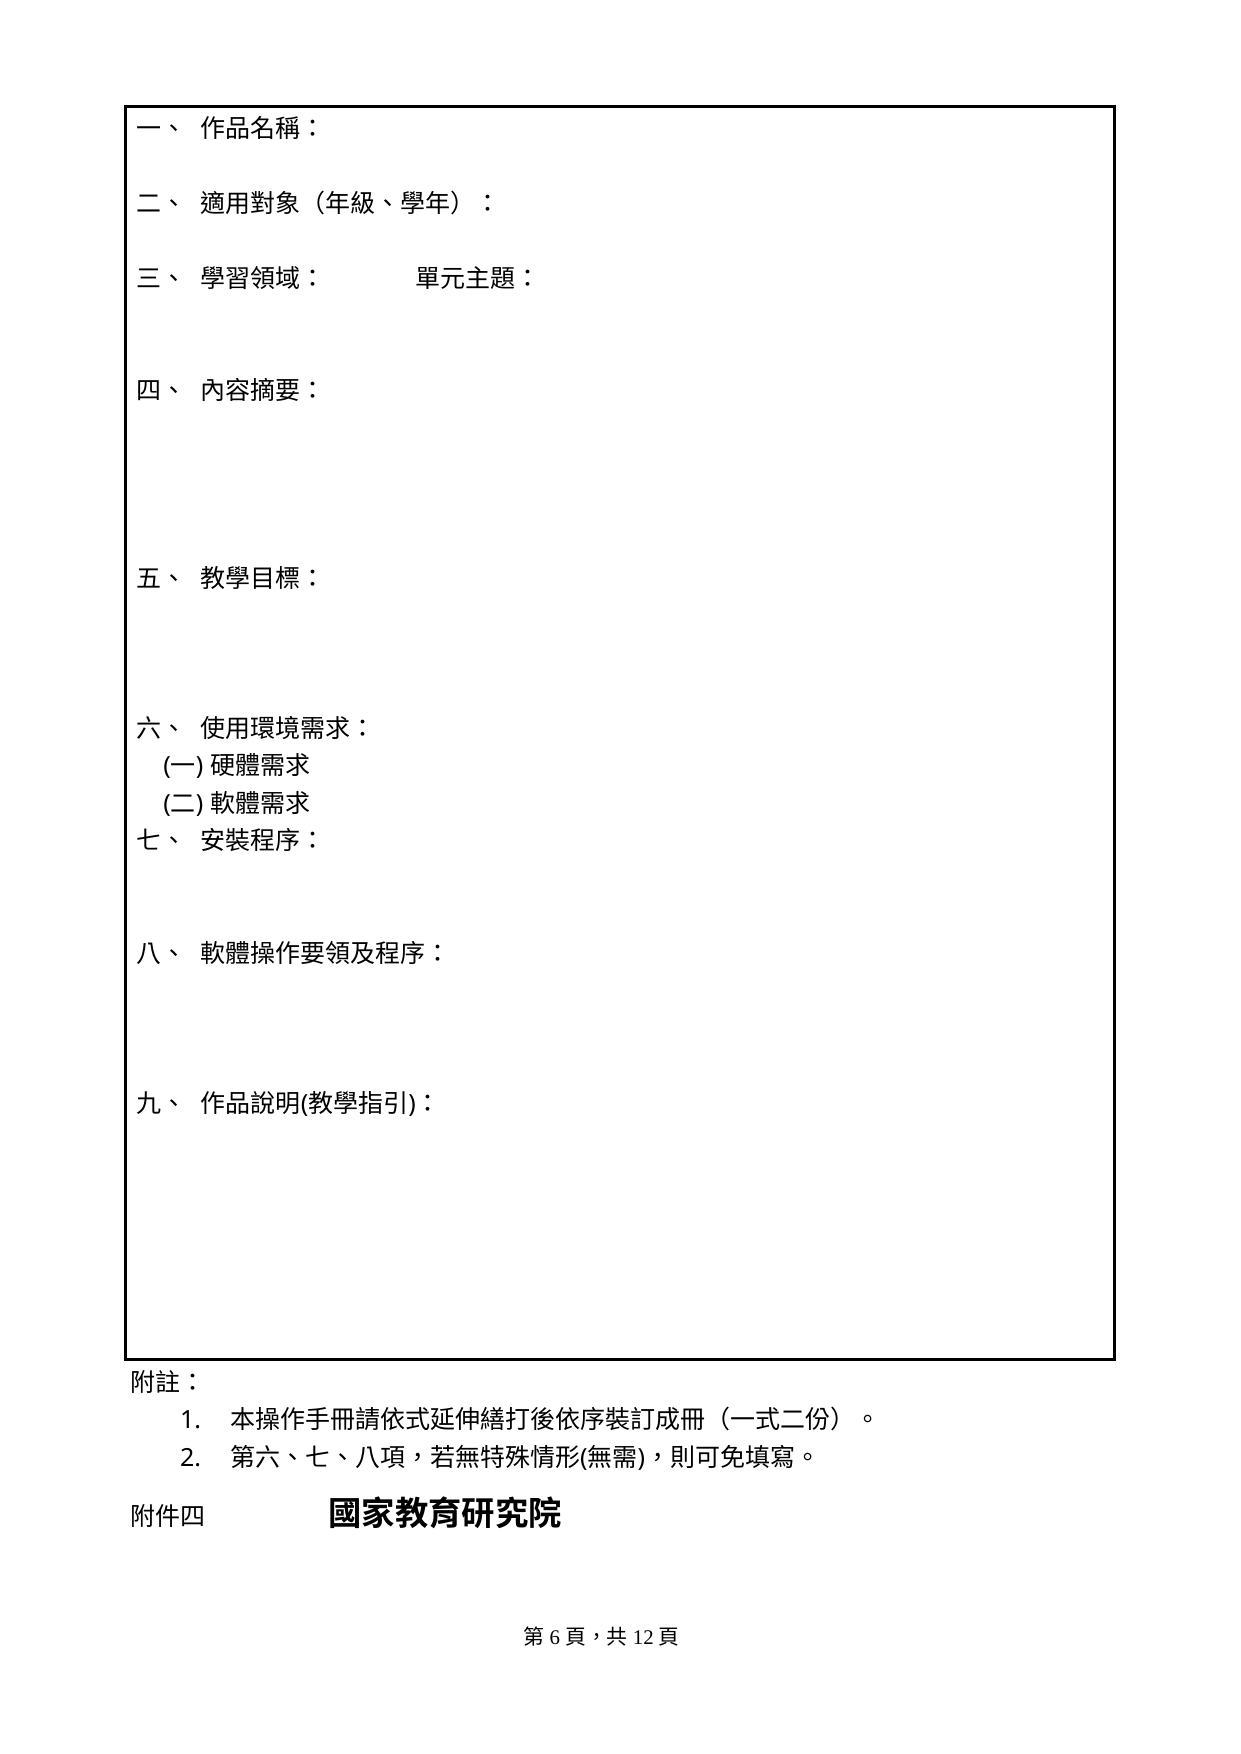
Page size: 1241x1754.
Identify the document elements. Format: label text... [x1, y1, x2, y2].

list 第六、七、八項，若無特殊情形(無需)，則可免填寫。 [180, 1436, 1110, 1474]
text 附註： [130, 1361, 1110, 1399]
table_header 作品名稱： 適用對象（年級、學年）： 學習領域： 單元主題： 內容摘要： 教學目標： 使用環境需求： 硬體需求 軟體需求 安裝程序： 軟體操作要領及程序： 作品說明(教學指引)： [127, 108, 1113, 1358]
text 附件四 國家教育研究院 [130, 1474, 1110, 1549]
list 本操作手冊請依式延伸繕打後依序裝訂成冊（一式二份）。 [180, 1399, 1110, 1436]
